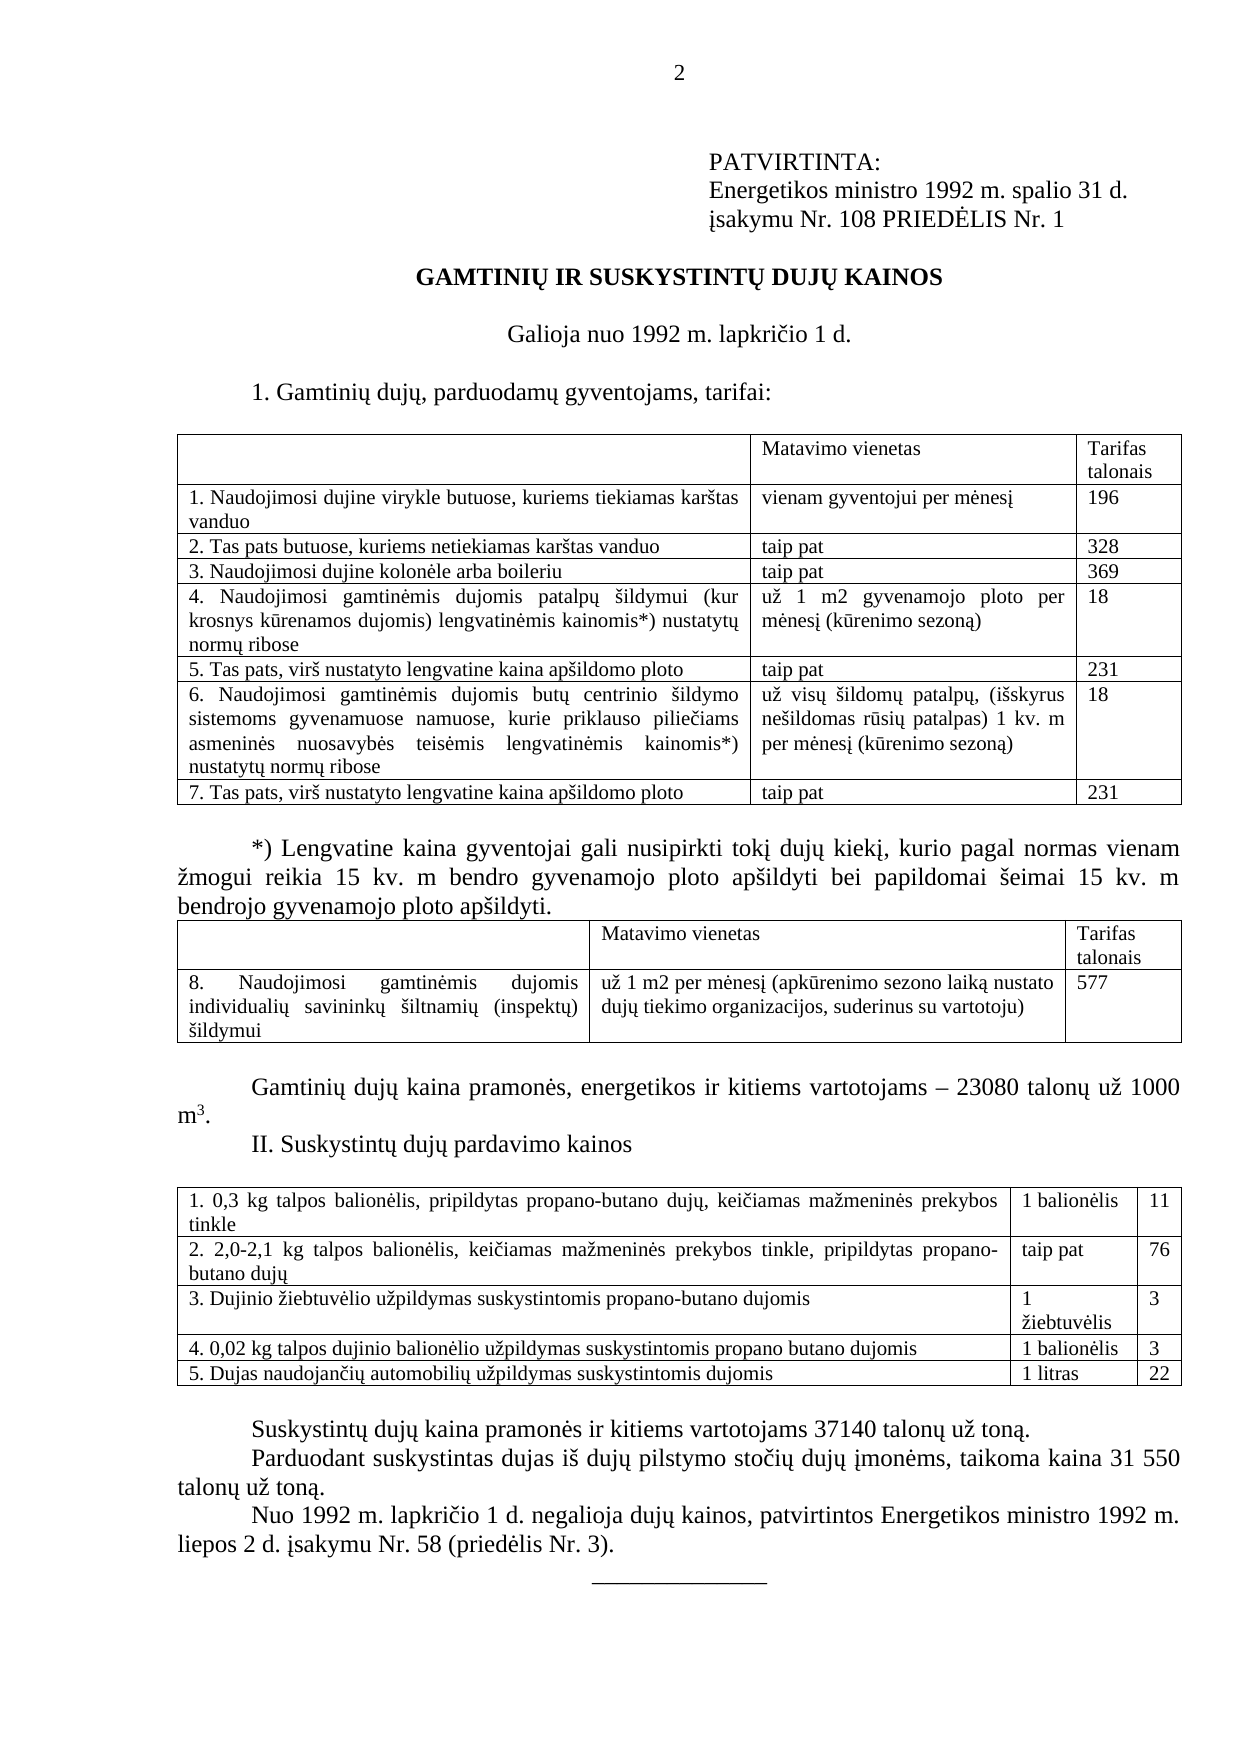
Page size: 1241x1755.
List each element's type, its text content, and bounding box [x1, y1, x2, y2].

text įsakymu Nr. 108 PRIEDĖLIS Nr. 1 [177, 204, 1181, 233]
table_cell 577 [1066, 970, 1181, 1042]
text Galioja nuo 1992 m. lapkričio 1 d. [177, 319, 1181, 348]
table_cell 1 balionėlis [1011, 1335, 1137, 1359]
table_cell 231 [1077, 780, 1181, 804]
table_cell 3. Naudojimosi dujine kolonėle arba boileriu [178, 559, 750, 583]
table_cell 4. 0,02 kg talpos dujinio balionėlio užpildymas suskystintomis propano butano dujomis [178, 1335, 1010, 1359]
table_cell vienam gyventojui per mėnesį [751, 485, 1076, 533]
table_cell 369 [1077, 559, 1181, 583]
table_header 1 balionėlis [1011, 1188, 1137, 1236]
table_cell 1 žiebtuvėlis [1011, 1286, 1137, 1334]
table_cell taip pat [1011, 1237, 1137, 1285]
text 1. Gamtinių dujų, parduodamų gyventojams, tarifai: [177, 377, 1181, 406]
table_cell už visų šildomų patalpų, (išskyrus nešildomas rūsių patalpas) 1 kv. m per mėnesį (kūrenimo sezoną) [751, 682, 1076, 778]
text *) Lengvatine kaina gyventojai gali nusipirkti tokį dujų kiekį, kurio pagal normas vienam žmogui reikia 15 kv. m bendro gyvenamojo ploto apšildyti bei papildomai šeimai 15 kv. m bendrojo gyvenamojo ploto apšildyti. [177, 833, 1181, 920]
table_cell 6. Naudojimosi gamtinėmis dujomis butų centrinio šildymo sistemoms gyvenamuose namuose, kurie priklauso piliečiams asmeninės nuosavybės teisėmis lengvatinėmis kainomis*) nustatytų normų ribose [178, 682, 750, 778]
text Parduodant suskystintas dujas iš dujų pilstymo stočių dujų įmonėms, taikoma kaina 31 550 talonų už toną. [177, 1443, 1181, 1501]
table_cell taip pat [751, 534, 1076, 558]
table_cell 196 [1077, 485, 1181, 533]
table_header Tarifas talonais [1077, 435, 1181, 483]
table_cell taip pat [751, 657, 1076, 681]
table_cell 328 [1077, 534, 1181, 558]
table_cell 18 [1077, 682, 1181, 778]
table_header 1. 0,3 kg talpos balionėlis, pripildytas propano-butano dujų, keičiamas mažmeninės prekybos tinkle [178, 1188, 1010, 1236]
text ______________ [177, 1558, 1181, 1587]
table_cell už 1 m2 gyvenamojo ploto per mėnesį (kūrenimo sezoną) [751, 584, 1076, 656]
table_header [178, 921, 589, 969]
table_cell 2. 2,0-2,1 kg talpos balionėlis, keičiamas mažmeninės prekybos tinkle, pripildytas propano-butano dujų [178, 1237, 1010, 1285]
table_header [178, 435, 750, 483]
table_cell 5. Tas pats, virš nustatyto lengvatine kaina apšildomo ploto [178, 657, 750, 681]
table_cell 8. Naudojimosi gamtinėmis dujomis individualių savininkų šiltnamių (inspektų) šildymui [178, 970, 589, 1042]
table_cell 2. Tas pats butuose, kuriems netiekiamas karštas vanduo [178, 534, 750, 558]
table_cell 76 [1138, 1237, 1181, 1285]
table_cell 3 [1138, 1286, 1181, 1334]
text Suskystintų dujų kaina pramonės ir kitiems vartotojams 37140 talonų už toną. [177, 1414, 1181, 1443]
table_cell 1 litras [1011, 1361, 1137, 1384]
table_header Tarifas talonais [1066, 921, 1181, 969]
table_cell taip pat [751, 559, 1076, 583]
text Gamtinių dujų kaina pramonės, energetikos ir kitiems vartotojams – 23080 talonų už 1000 m3. [177, 1072, 1181, 1129]
table_cell 231 [1077, 657, 1181, 681]
table_cell 5. Dujas naudojančių automobilių užpildymas suskystintomis dujomis [178, 1361, 1010, 1384]
table_cell 18 [1077, 584, 1181, 656]
table_cell 4. Naudojimosi gamtinėmis dujomis patalpų šildymui (kur krosnys kūrenamos dujomis) lengvatinėmis kainomis*) nustatytų normų ribose [178, 584, 750, 656]
table_cell taip pat [751, 780, 1076, 804]
text PATVIRTINTA: [177, 147, 1181, 176]
table_cell 7. Tas pats, virš nustatyto lengvatine kaina apšildomo ploto [178, 780, 750, 804]
text Nuo 1992 m. lapkričio 1 d. negalioja dujų kainos, patvirtintos Energetikos ministro 1992 m. liepos 2 d. įsakymu Nr. 58 (priedėlis Nr. 3). [177, 1501, 1181, 1558]
text II. Suskystintų dujų pardavimo kainos [177, 1129, 1181, 1158]
table_cell 22 [1138, 1361, 1181, 1384]
table_cell 3. Dujinio žiebtuvėlio užpildymas suskystintomis propano-butano dujomis [178, 1286, 1010, 1334]
text Gamtinių ir suskystintų dujų kainos [177, 262, 1181, 291]
text Energetikos ministro 1992 m. spalio 31 d. [177, 176, 1181, 204]
table_cell 1. Naudojimosi dujine virykle butuose, kuriems tiekiamas karštas vanduo [178, 485, 750, 533]
table_cell už 1 m2 per mėnesį (apkūrenimo sezono laiką nustato dujų tiekimo organizacijos, suderinus su vartotoju) [590, 970, 1065, 1042]
table_header Matavimo vienetas [751, 435, 1076, 483]
table_header 11 [1138, 1188, 1181, 1236]
table_cell 3 [1138, 1335, 1181, 1359]
table_header Matavimo vienetas [590, 921, 1065, 969]
